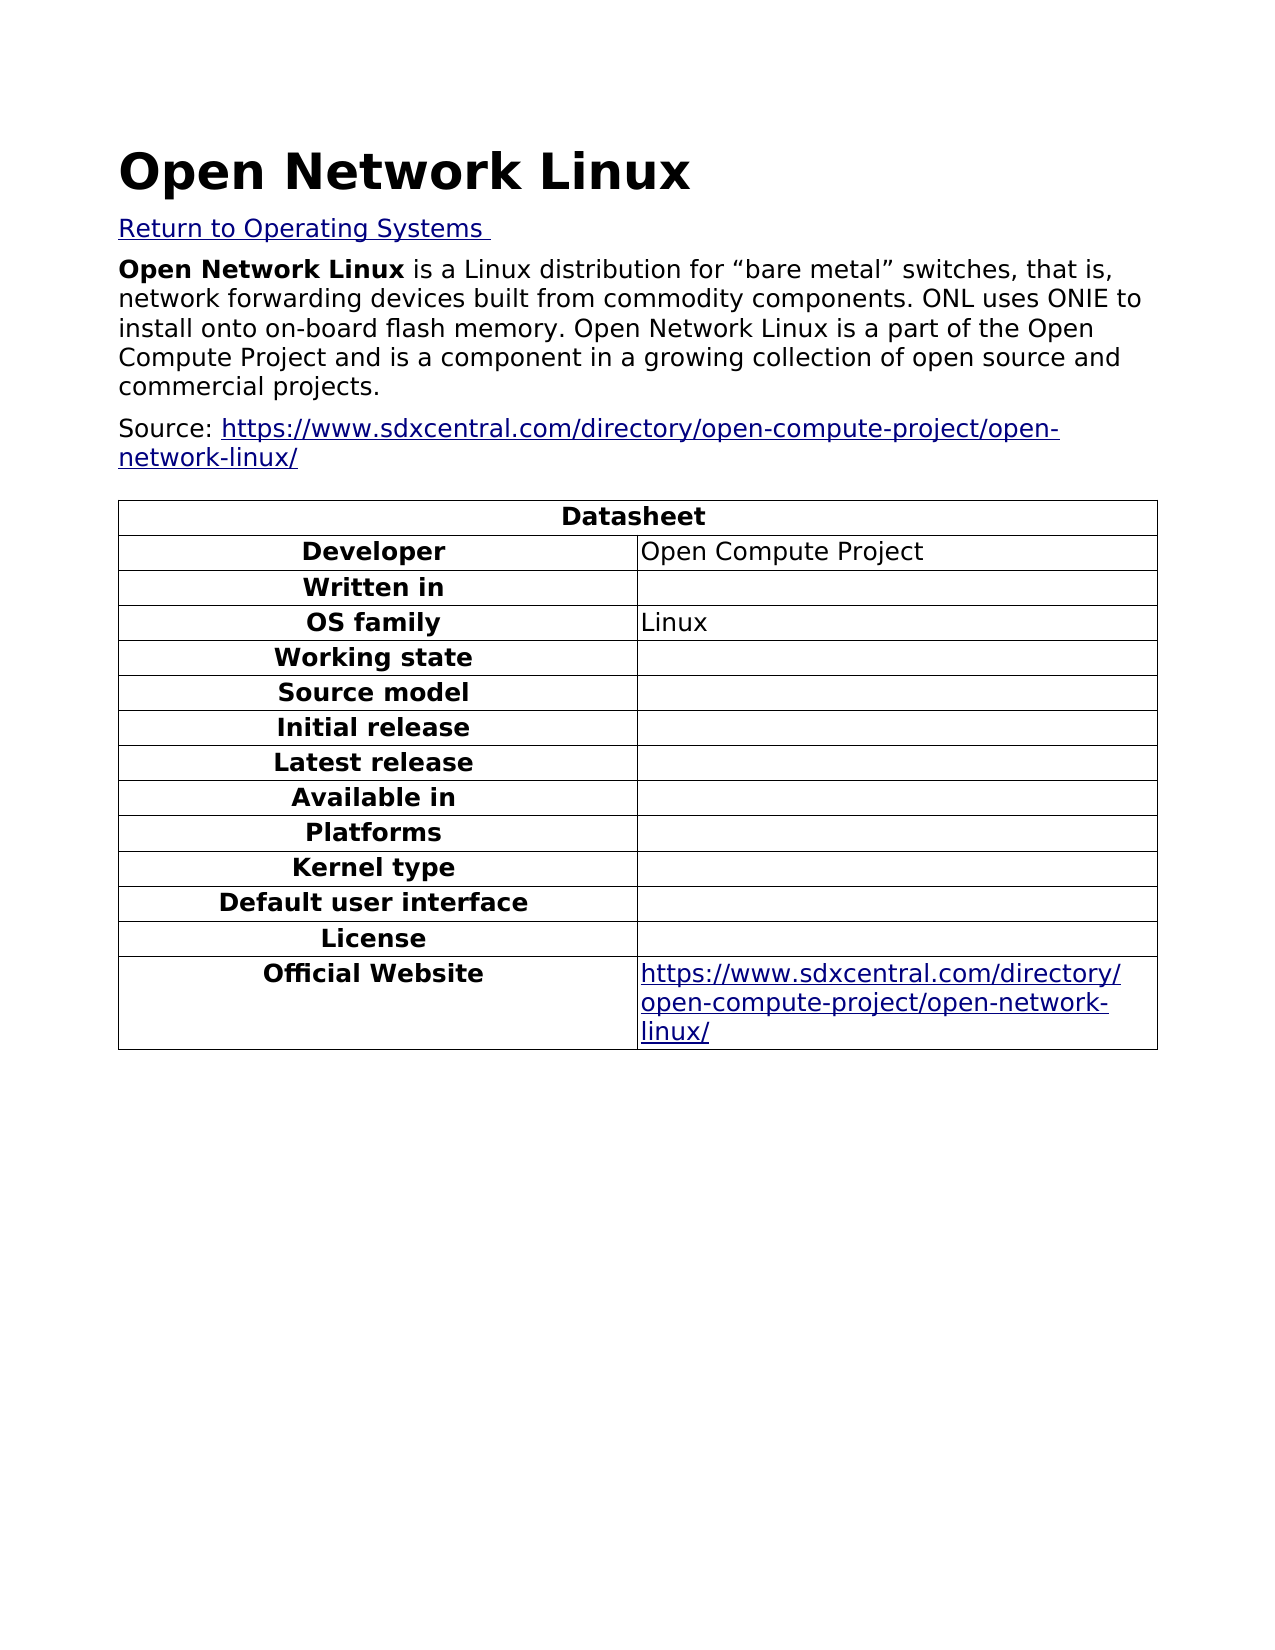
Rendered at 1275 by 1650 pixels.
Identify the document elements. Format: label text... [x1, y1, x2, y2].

text Open Network Linux is a Linux distribution for “bare metal” switches, that is, network forwarding devices built from commodity components. ONL uses ONIE to install onto on-board flash memory. Open Network Linux is a part of the Open Compute Project and is a component in a growing collection of open source and commercial projects. [118, 256, 1157, 401]
table_header Datasheet [119, 501, 1157, 534]
table_cell Platforms [119, 816, 637, 851]
text Source: https://www.sdxcentral.com/directory/open-compute-project/open-network-linux/ [118, 414, 1157, 472]
table_cell Initial release [119, 711, 637, 745]
table_cell Open Compute Project [638, 536, 1157, 570]
table_cell [638, 852, 1157, 886]
table_cell [638, 641, 1157, 675]
table_cell Source model [119, 676, 637, 710]
table_cell Linux [638, 606, 1157, 640]
table_cell [638, 816, 1157, 851]
table_cell Working state [119, 641, 637, 675]
table_cell Available in [119, 781, 637, 815]
table_cell Official Website [119, 957, 637, 1049]
table_cell Developer [119, 536, 637, 570]
table_cell Kernel type [119, 852, 637, 886]
table_cell [638, 781, 1157, 815]
table_cell License [119, 922, 637, 956]
table_cell [638, 571, 1157, 605]
table_cell [638, 887, 1157, 921]
text Return to Operating Systems [118, 214, 1157, 243]
table_cell [638, 922, 1157, 956]
table_cell [638, 746, 1157, 780]
table_cell Written in [119, 571, 637, 605]
table_cell Latest release [119, 746, 637, 780]
table_cell https://www.sdxcentral.com/directory/open-compute-project/open-network-linux/ [638, 957, 1157, 1049]
table_cell OS family [119, 606, 637, 640]
table_cell [638, 676, 1157, 710]
table_cell [638, 711, 1157, 745]
subtitle Open Network Linux [118, 143, 1157, 201]
table_cell Default user interface [119, 887, 637, 921]
